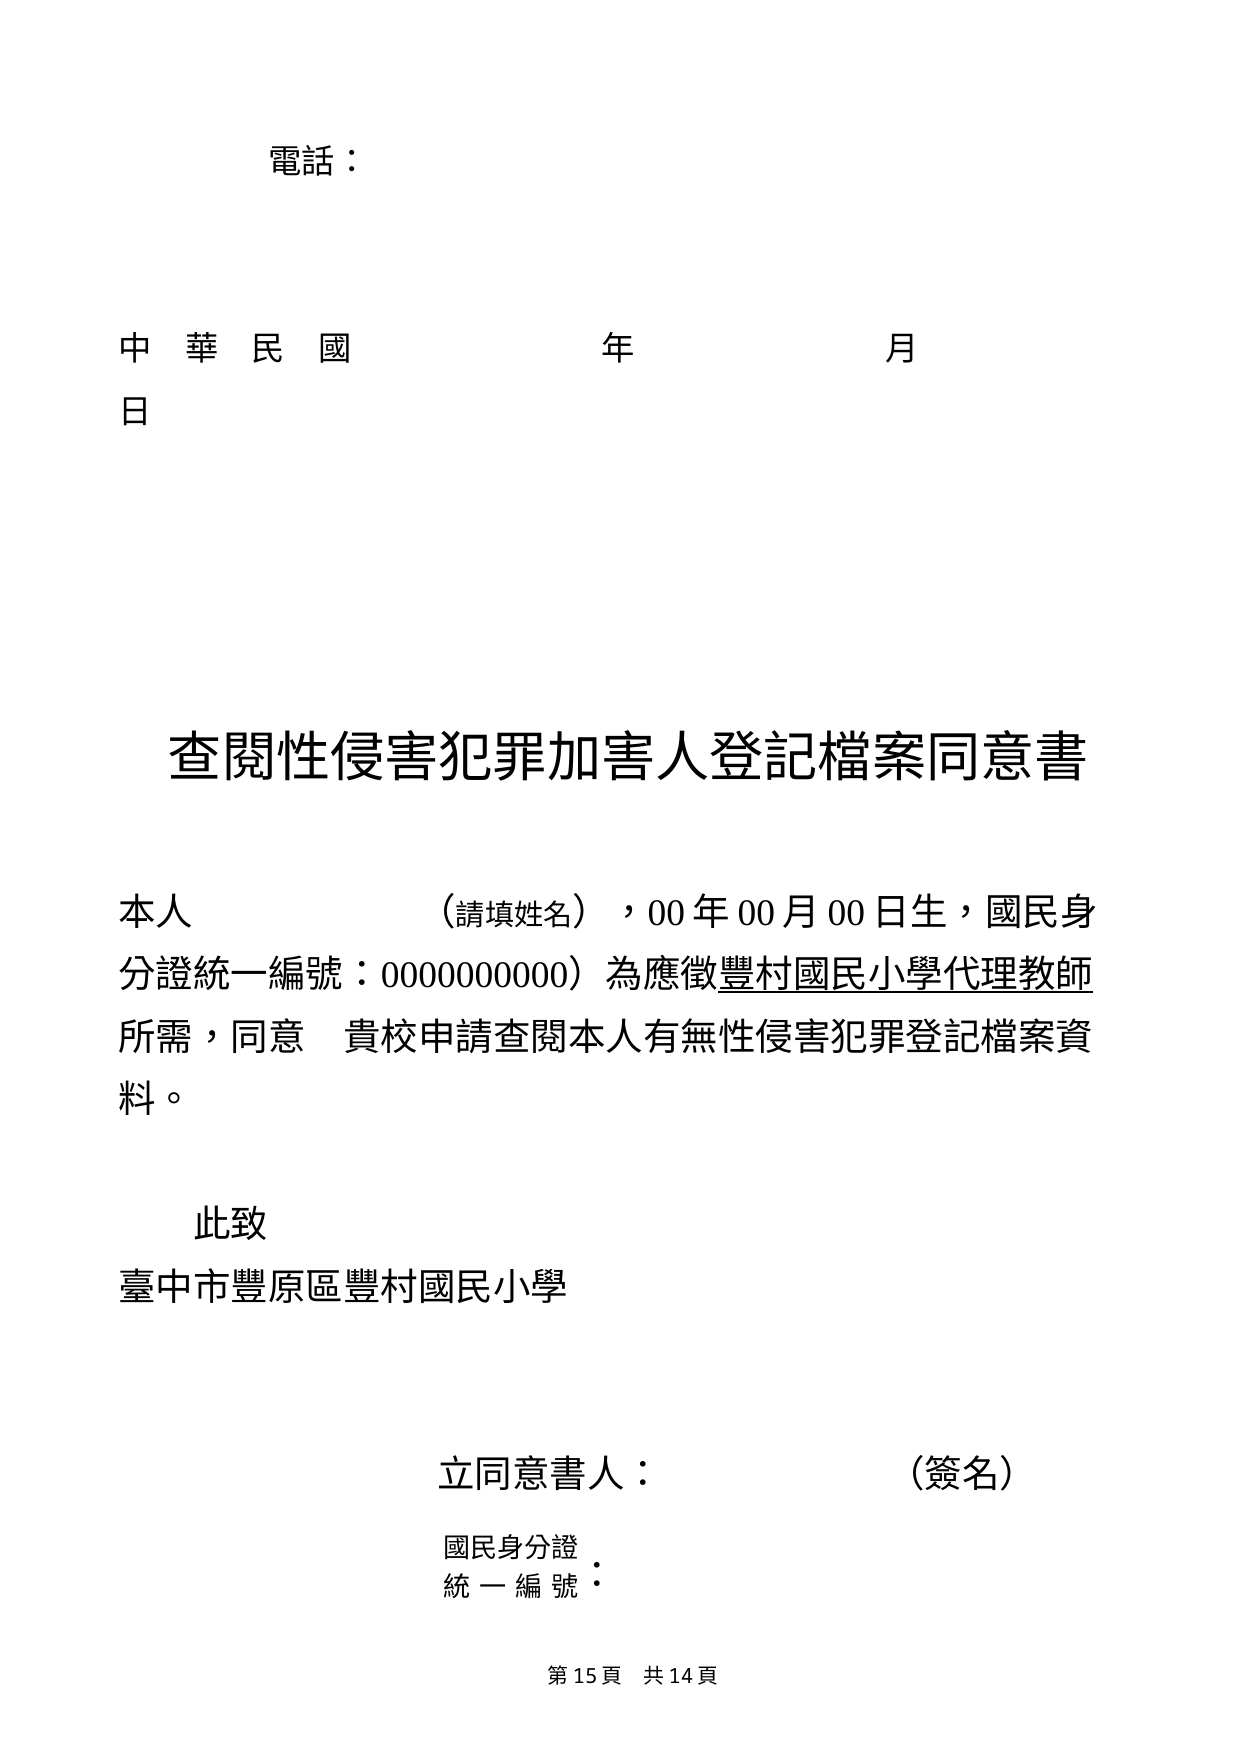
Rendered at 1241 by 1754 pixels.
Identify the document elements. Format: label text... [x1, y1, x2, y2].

text 電話： [118, 117, 1122, 180]
text 國民身分證統一編號： [118, 1492, 1122, 1617]
text 此致 [118, 1180, 1122, 1242]
text 立同意書人： （簽名） [118, 1430, 1122, 1492]
text 臺中市豐原區豐村國民小學 [118, 1242, 1122, 1305]
text 查閱性侵害犯罪加害人登記檔案同意書 [118, 680, 1138, 805]
text 本人 （請填姓名），00年00月00日生，國民身分證統一編號：0000000000）為應徵豐村國民小學代理教師所需，同意 貴校申請查閱本人有無性侵害犯罪登記檔案資料。 [118, 867, 1122, 1117]
text 中 華 民 國 年 月 日 [118, 305, 1122, 430]
